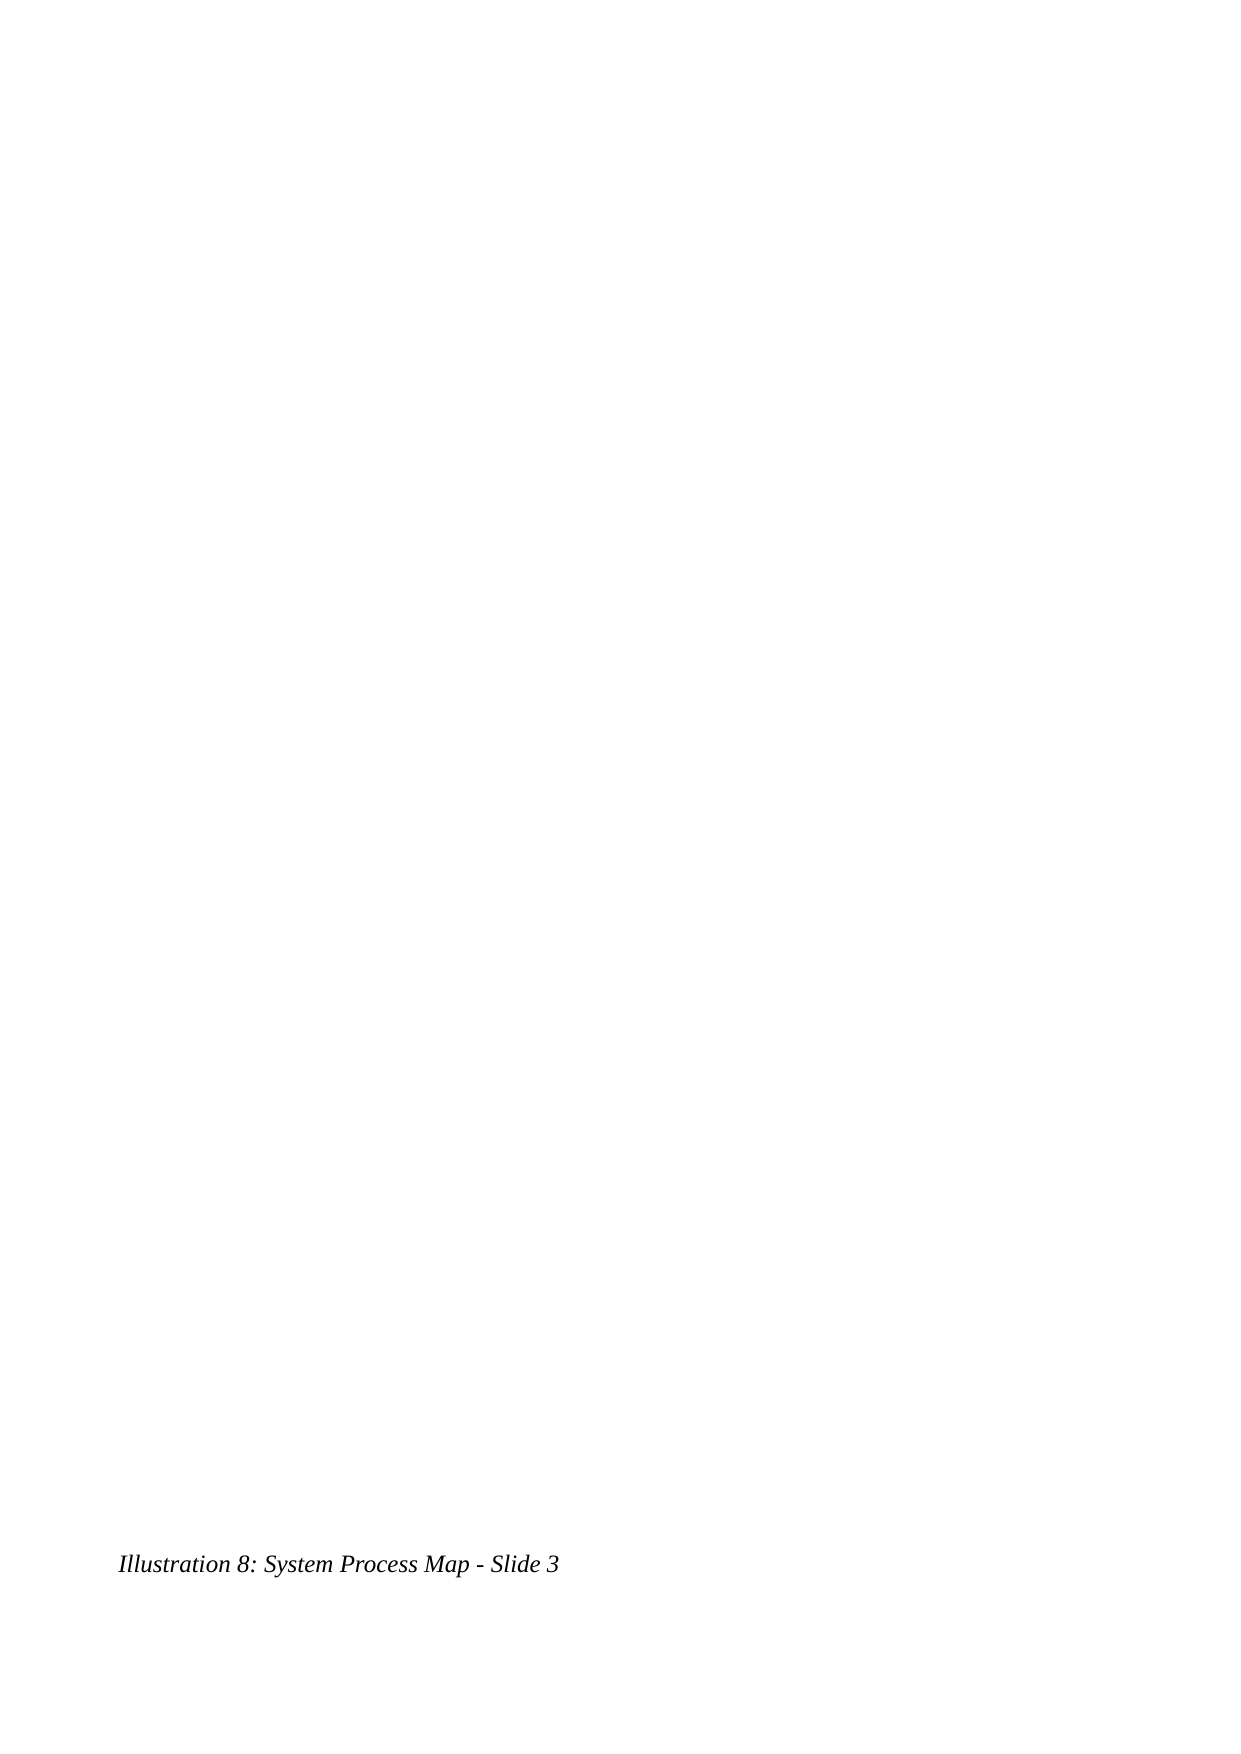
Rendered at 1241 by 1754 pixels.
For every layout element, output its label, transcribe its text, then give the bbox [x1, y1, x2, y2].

text Illustration 8: System Process Map - Slide 3 [118, 131, 1122, 1578]
